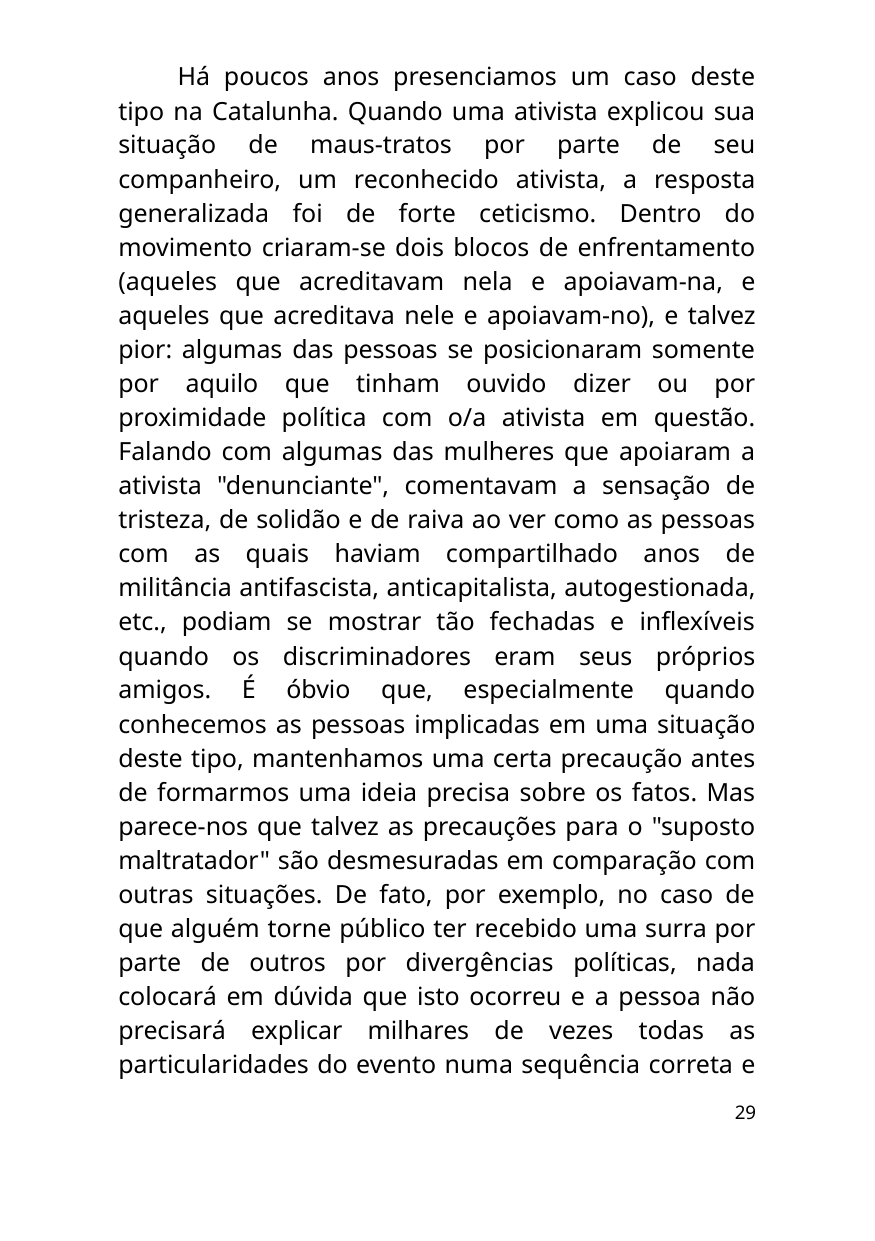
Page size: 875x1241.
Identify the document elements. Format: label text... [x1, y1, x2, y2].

text Há poucos anos presenciamos um caso deste tipo na Catalunha. Quando uma ativista explicou sua situação de maus-tratos por parte de seu companheiro, um reconhecido ativista, a resposta generalizada foi de forte ceticismo. Dentro do movimento criaram-se dois blocos de enfrentamento (aqueles que acreditavam nela e apoiavam-na, e aqueles que acreditava nele e apoiavam-no), e talvez pior: algumas das pessoas se posicionaram somente por aquilo que tinham ouvido dizer ou por proximidade política com o/a ativista em questão. Falando com algumas das mulheres que apoiaram a ativista "denunciante", comentavam a sensação de tristeza, de solidão e de raiva ao ver como as pessoas com as quais haviam compartilhado anos de militância antifascista, anticapitalista, autogestionada, etc., podiam se mostrar tão fechadas e inflexíveis quando os discriminadores eram seus próprios amigos. É óbvio que, especialmente quando conhecemos as pessoas implicadas em uma situação deste tipo, mantenhamos uma certa precaução antes de formarmos uma ideia precisa sobre os fatos. Mas parece-nos que talvez as precauções para o "suposto maltratador" são desmesuradas em comparação com outras situações. De fato, por exemplo, no caso de que alguém torne público ter recebido uma surra por parte de outros por divergências políticas, nada colocará em dúvida que isto ocorreu e a pessoa não precisará explicar milhares de vezes todas as particularidades do evento numa sequência correta e [118, 59, 756, 1081]
